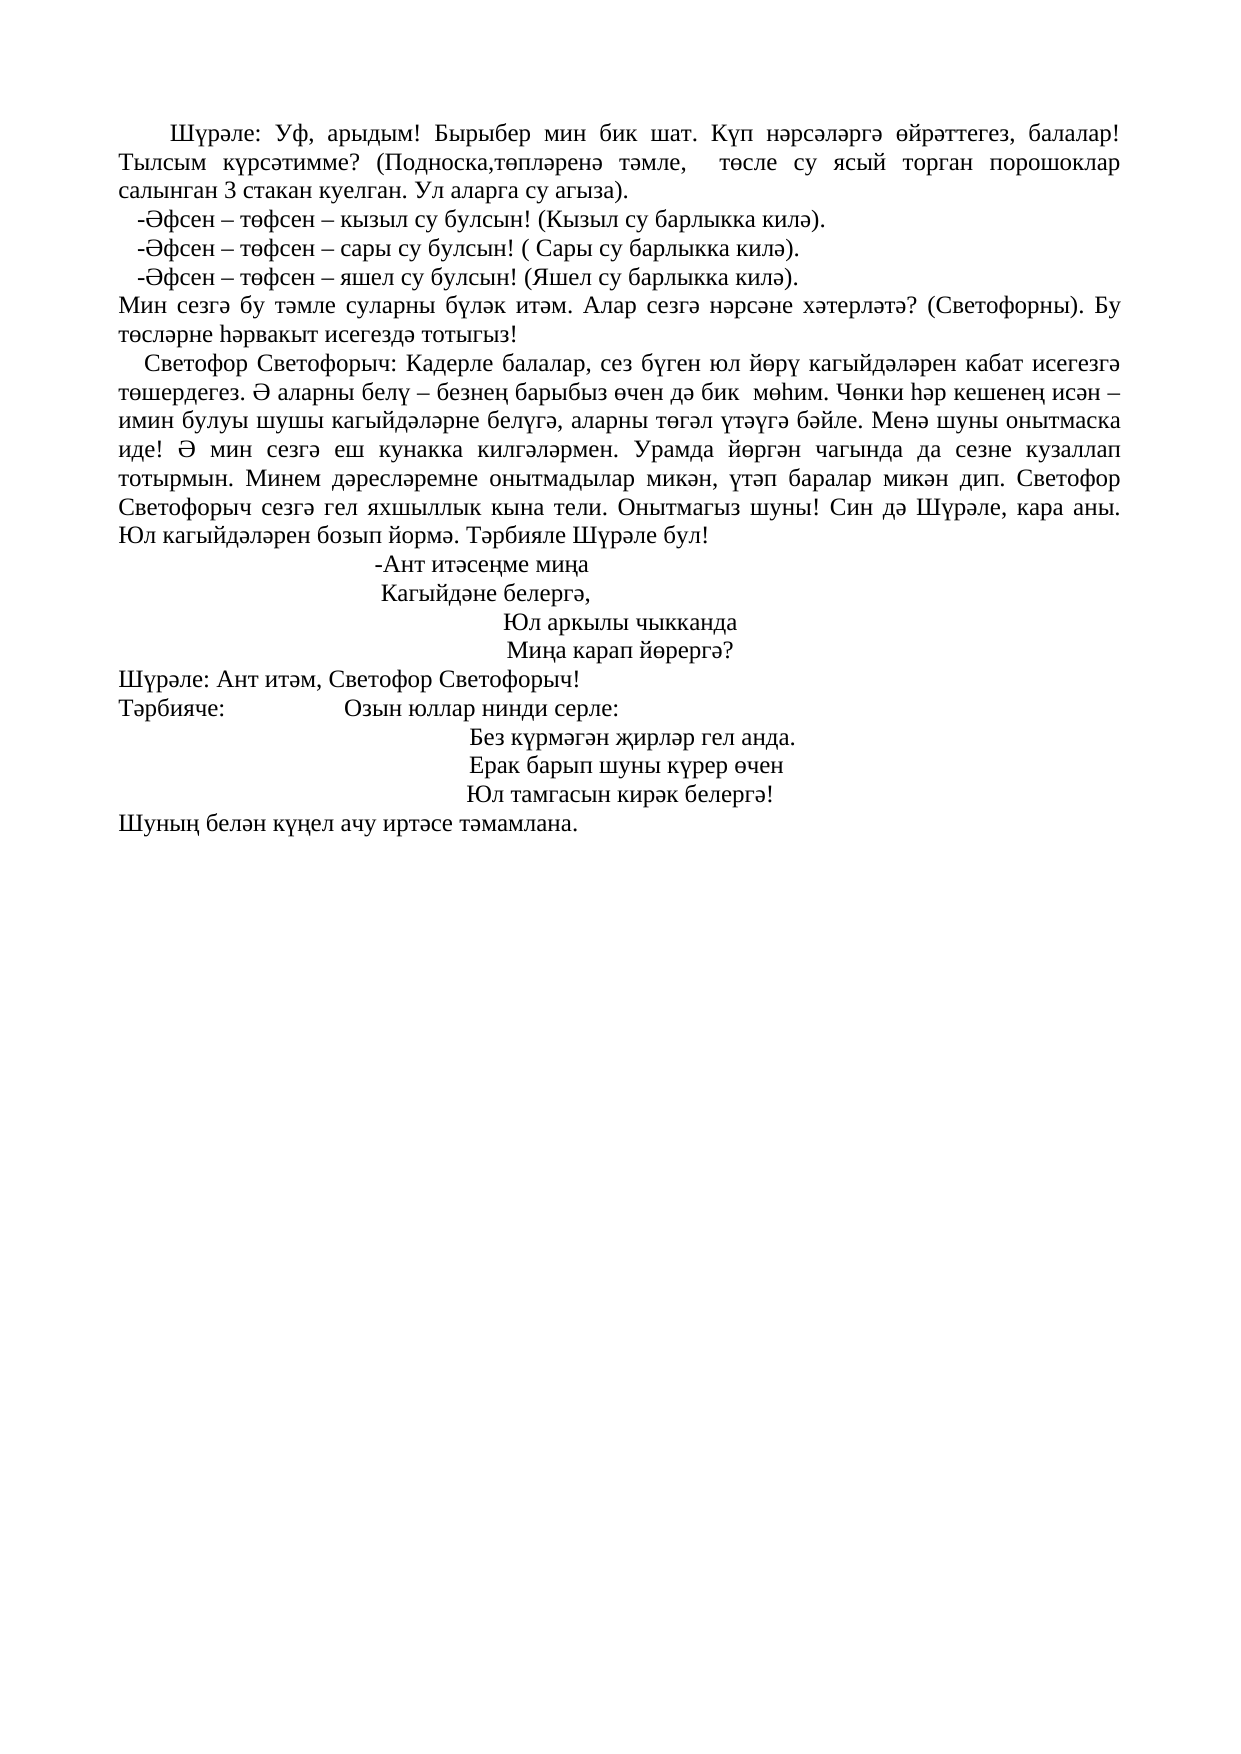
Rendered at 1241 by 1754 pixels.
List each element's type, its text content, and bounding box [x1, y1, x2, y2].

text Ерак барып шуны күрер өчен [118, 751, 1122, 779]
text Светофор Светофорыч: Кадерле балалар, сез бүген юл йөрү кагыйдәләрен кабат исегезгә төшердегез. Ә аларны белү – безнең барыбыз өчен дә бик мөһим. Чөнки һәр кешенең исән – имин булуы шушы кагыйдәләрне белүгә, аларны төгәл үтәүгә бәйле. Менә шуны онытмаска иде! Ә мин сезгә еш кунакка килгәләрмен. Урамда йөргән чагында да сезне кузаллап тотырмын. Минем дәресләремне онытмадылар микән, үтәп баралар микән дип. Светофор Светофорыч сезгә гел яхшыллык кына тели. Онытмагыз шуны! Син дә Шүрәле, кара аны. Юл кагыйдәләрен бозып йормә. Тәрбияле Шүрәле бул! [118, 348, 1122, 549]
text -Әфсен – төфсен – сары су булсын! ( Сары су барлыкка килә). [118, 233, 1122, 262]
text Юл тамгасын кирәк белергә! [118, 779, 1122, 808]
text -Ант итәсеңме миңа [118, 549, 1122, 578]
text Миңа карап йөрергә? [118, 636, 1122, 664]
text -Әфсен – төфсен – яшел су булсын! (Яшел су барлыкка килә). [118, 262, 1122, 291]
text Без күрмәгән җирләр гел анда. [118, 722, 1122, 751]
text Мин сезгә бу тәмле суларны бүләк итәм. Алар сезгә нәрсәне хәтерләтә? (Светофорны). Бу төсләрне һәрвакыт исегездә тотыгыз! [118, 291, 1122, 348]
text -Әфсен – төфсен – кызыл су булсын! (Кызыл су барлыкка килә). [118, 204, 1122, 233]
text Тәрбияче: Озын юллар нинди серле: [118, 693, 1122, 722]
text Юл аркылы чыкканда [118, 607, 1122, 636]
text Кагыйдәне белергә, [118, 578, 1122, 607]
text Шүрәле: Уф, арыдым! Бырыбер мин бик шат. Күп нәрсәләргә өйрәттегез, балалар! Тылсым күрсәтимме? (Подноска,төпләренә тәмле, төсле су ясый торган порошоклар салынган 3 стакан куелган. Ул аларга су агыза). [118, 118, 1122, 204]
text Шуның белән күңел ачу иртәсе тәмамлана. [118, 808, 1122, 837]
text Шүрәле: Ант итәм, Светофор Светофорыч! [118, 664, 1122, 693]
